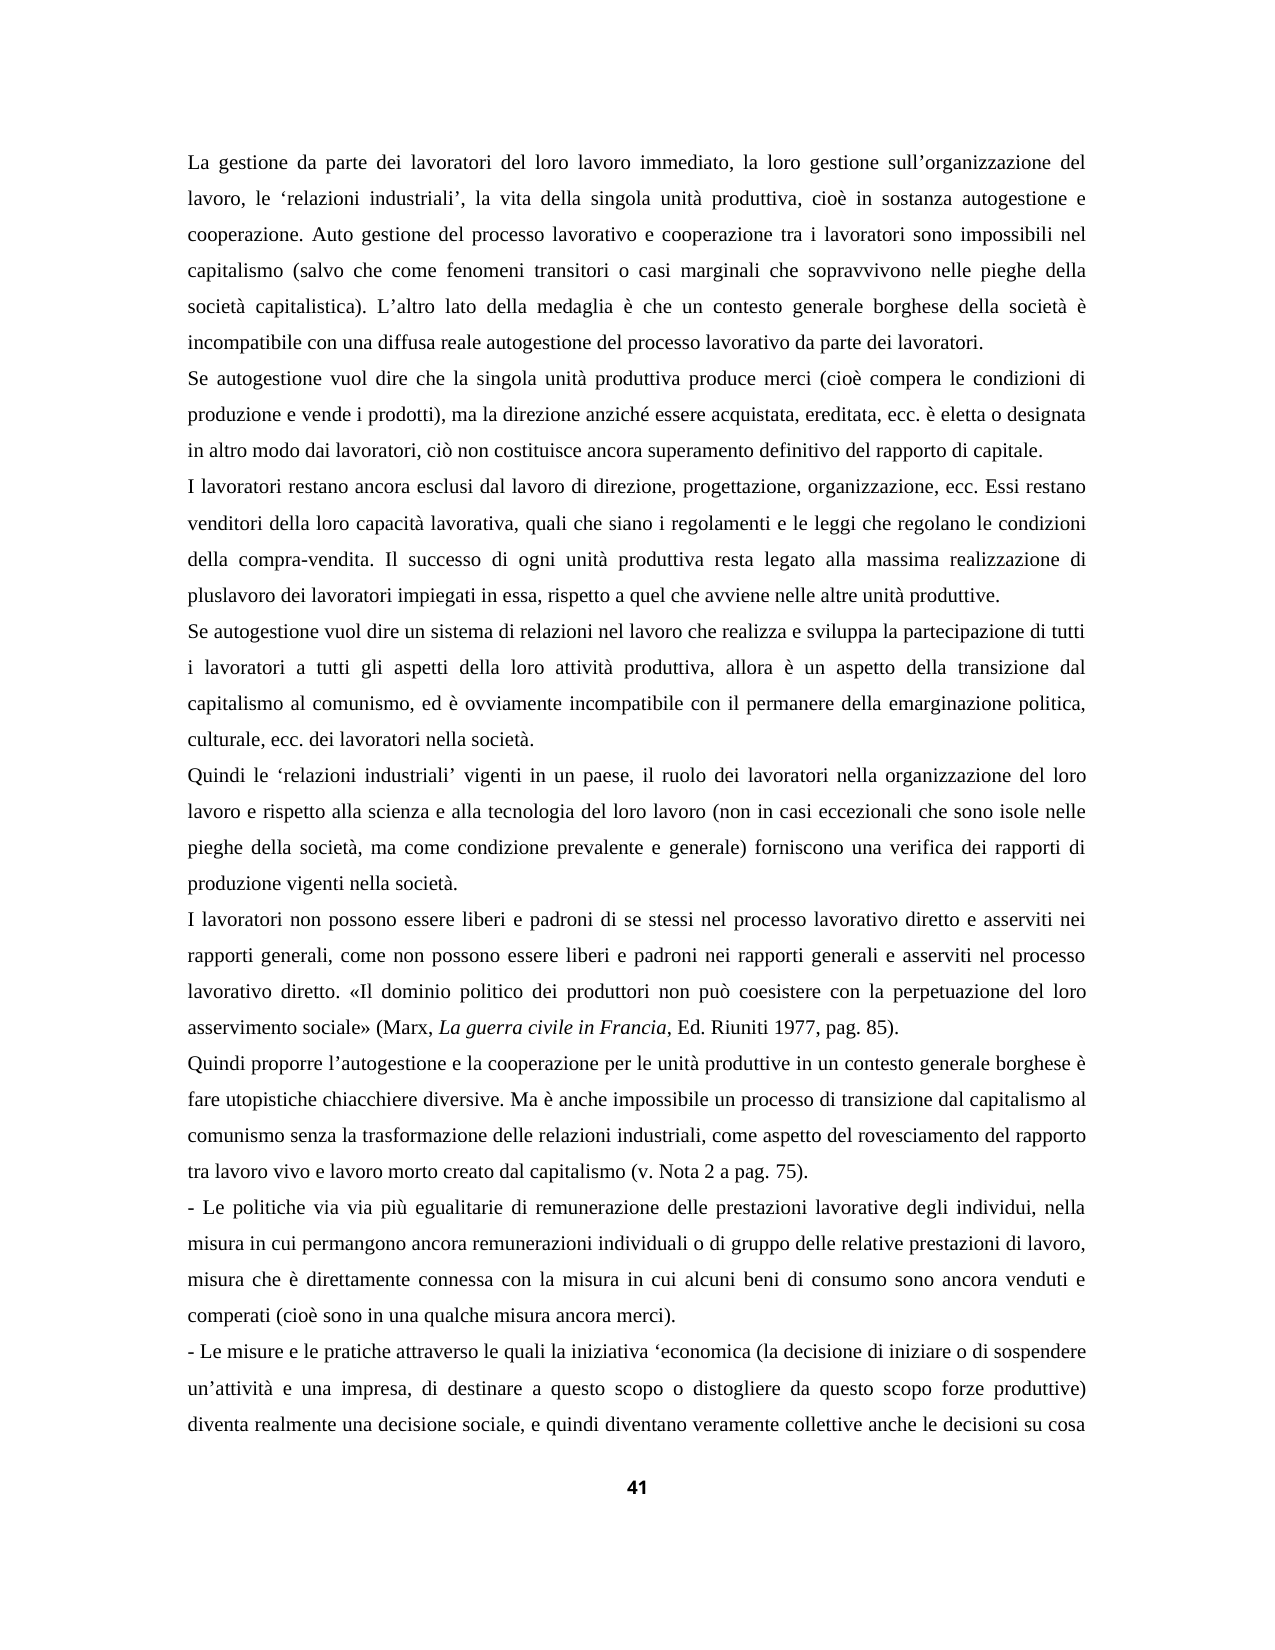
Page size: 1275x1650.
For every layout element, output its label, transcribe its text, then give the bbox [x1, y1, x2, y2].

text Se autogestione vuol dire un sistema di relazioni nel lavoro che realizza e sviluppa la partecipazione di tutti i lavoratori a tutti gli aspetti della loro attività produttiva, allora è un aspetto della transizione dal capitalismo al comunismo, ed è ovviamente incompatibile con il permanere della emarginazione politica, culturale, ecc. dei lavoratori nella società. [187, 618, 1087, 751]
text - Le politiche via via più egualitarie di remunerazione delle prestazioni lavorative degli individui, nella misura in cui permangono ancora remunerazioni individuali o di gruppo delle relative prestazioni di lavoro, misura che è direttamente connessa con la misura in cui alcuni beni di consumo sono ancora venduti e comperati (cioè sono in una qualche misura ancora merci). [187, 1195, 1087, 1327]
text Quindi le ‘relazioni industriali’ vigenti in un paese, il ruolo dei lavoratori nella organizzazione del loro lavoro e rispetto alla scienza e alla tecnologia del loro lavoro (non in casi eccezionali che sono isole nelle pieghe della società, ma come condizione prevalente e generale) forniscono una verifica dei rapporti di produzione vigenti nella società. [187, 763, 1087, 895]
text Se autogestione vuol dire che la singola unità produttiva produce merci (cioè compera le condizioni di produzione e vende i prodotti), ma la direzione anziché essere acquistata, ereditata, ecc. è eletta o designata in altro modo dai lavoratori, ciò non costituisce ancora superamento definitivo del rapporto di capitale. [187, 366, 1087, 462]
text - Le misure e le pratiche attraverso le quali la iniziativa ‘economica (la decisione di iniziare o di sospendere un’attività e una impresa, di destinare a questo scopo o distogliere da questo scopo forze produttive) diventa realmente una decisione sociale, e quindi diventano veramente collettive anche le decisioni su cosa [187, 1339, 1087, 1436]
text La gestione da parte dei lavoratori del loro lavoro immediato, la loro gestione sull’organizzazione del lavoro, le ‘relazioni industriali’, la vita della singola unità produttiva, cioè in sostanza autogestione e cooperazione. Auto gestione del processo lavorativo e cooperazione tra i lavoratori sono impossibili nel capitalismo (salvo che come fenomeni transitori o casi marginali che sopravvivono nelle pieghe della società capitalistica). L’altro lato della medaglia è che un contesto generale borghese della società è incompatibile con una diffusa reale autogestione del processo lavorativo da parte dei lavoratori. [187, 150, 1087, 354]
text Quindi proporre l’autogestione e la cooperazione per le unità produttive in un contesto generale borghese è fare utopistiche chiacchiere diversive. Ma è anche impossibile un processo di transizione dal capitalismo al comunismo senza la trasformazione delle relazioni industriali, come aspetto del rovesciamento del rapporto tra lavoro vivo e lavoro morto creato dal capitalismo (v. Nota 2 a pag. 75). [187, 1051, 1087, 1183]
text I lavoratori restano ancora esclusi dal lavoro di direzione, progettazione, organizzazione, ecc. Essi restano venditori della loro capacità lavorativa, quali che siano i regolamenti e le leggi che regolano le condizioni della compra-vendita. Il successo di ogni unità produttiva resta legato alla massima realizzazione di pluslavoro dei lavoratori impiegati in essa, rispetto a quel che avviene nelle altre unità produttive. [187, 474, 1087, 607]
text I lavoratori non possono essere liberi e padroni di se stessi nel processo lavorativo diretto e asserviti nei rapporti generali, come non possono essere liberi e padroni nei rapporti generali e asserviti nel processo lavorativo diretto. «Il dominio politico dei produttori non può coesistere con la perpetuazione del loro asservimento sociale» (Marx, La guerra civile in Francia, Ed. Riuniti 1977, pag. 85). [187, 907, 1087, 1039]
